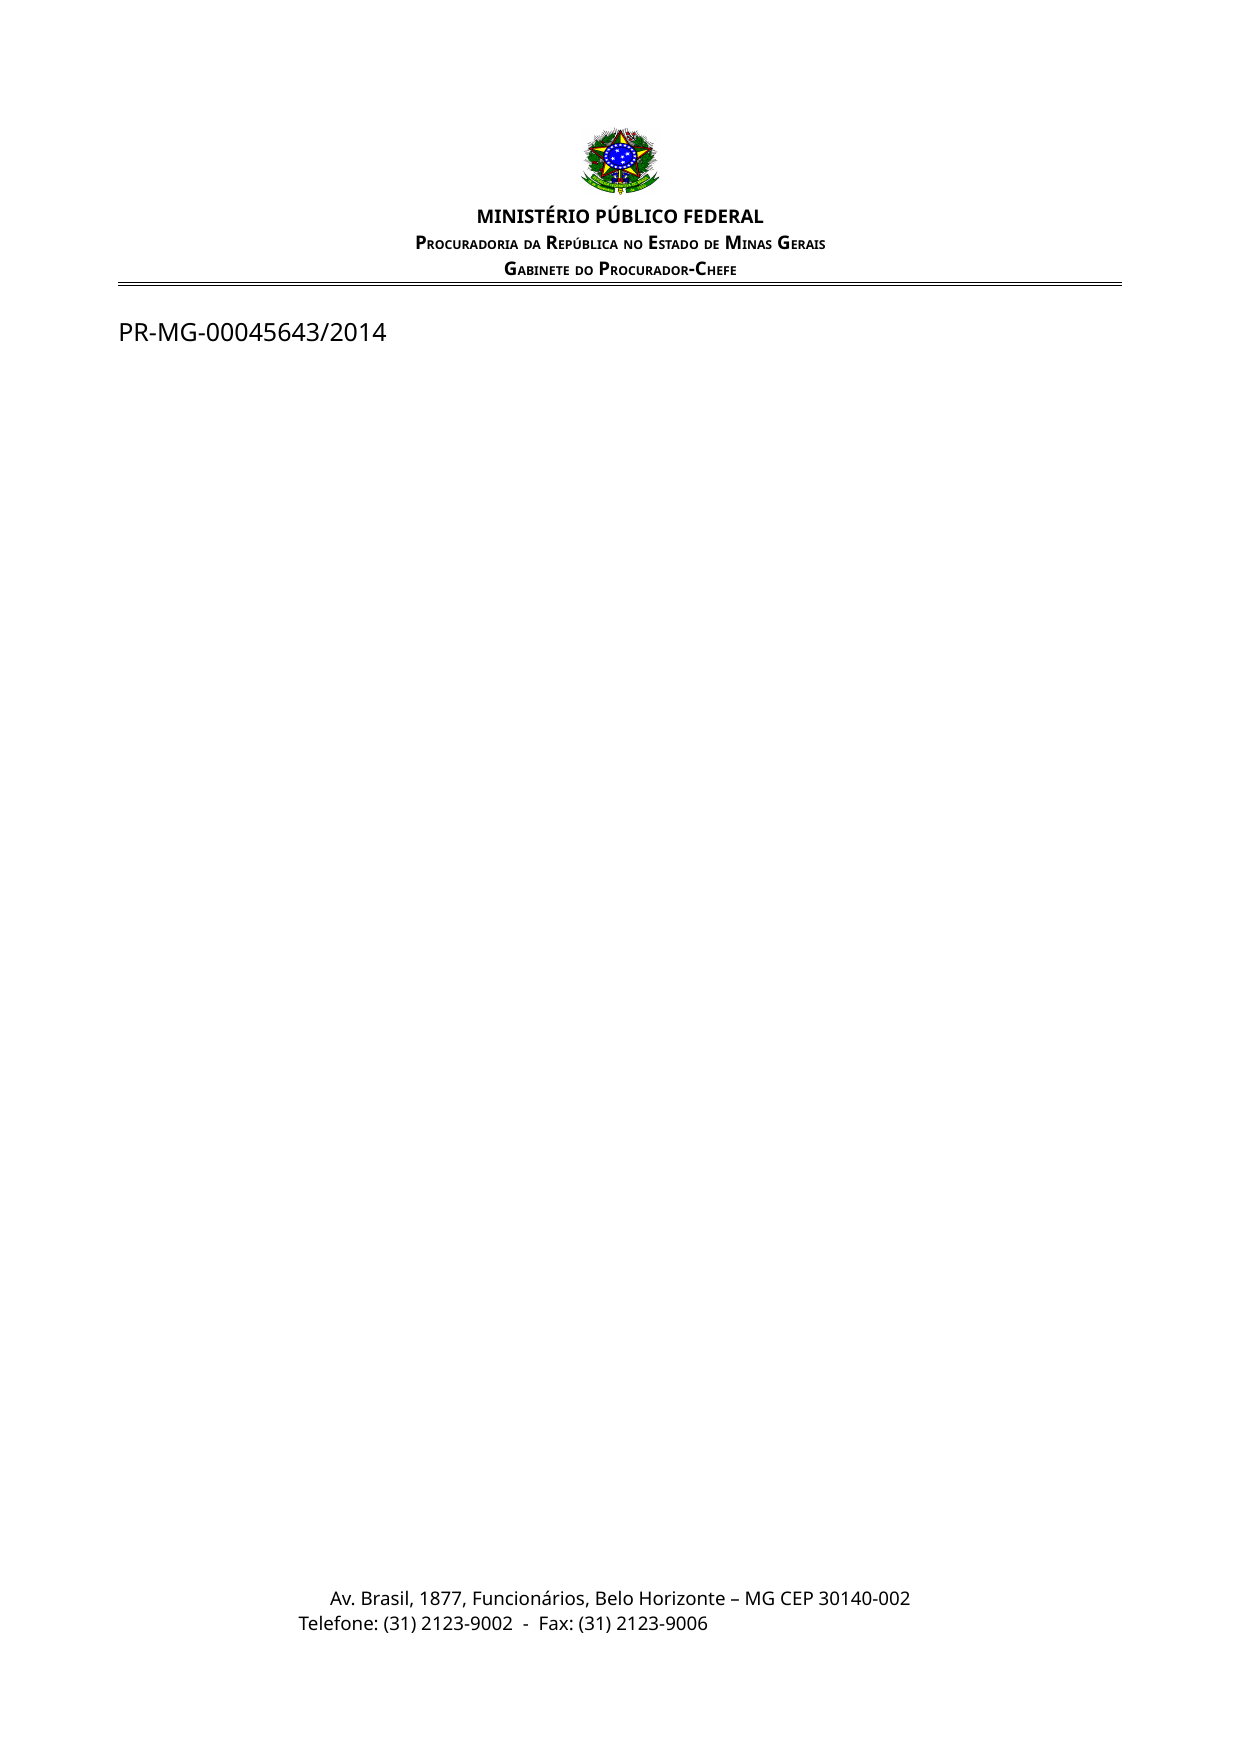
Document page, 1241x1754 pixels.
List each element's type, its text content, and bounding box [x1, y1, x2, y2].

picture [581, 127, 660, 195]
text PR-MG-00045643/2014 [118, 314, 1122, 348]
